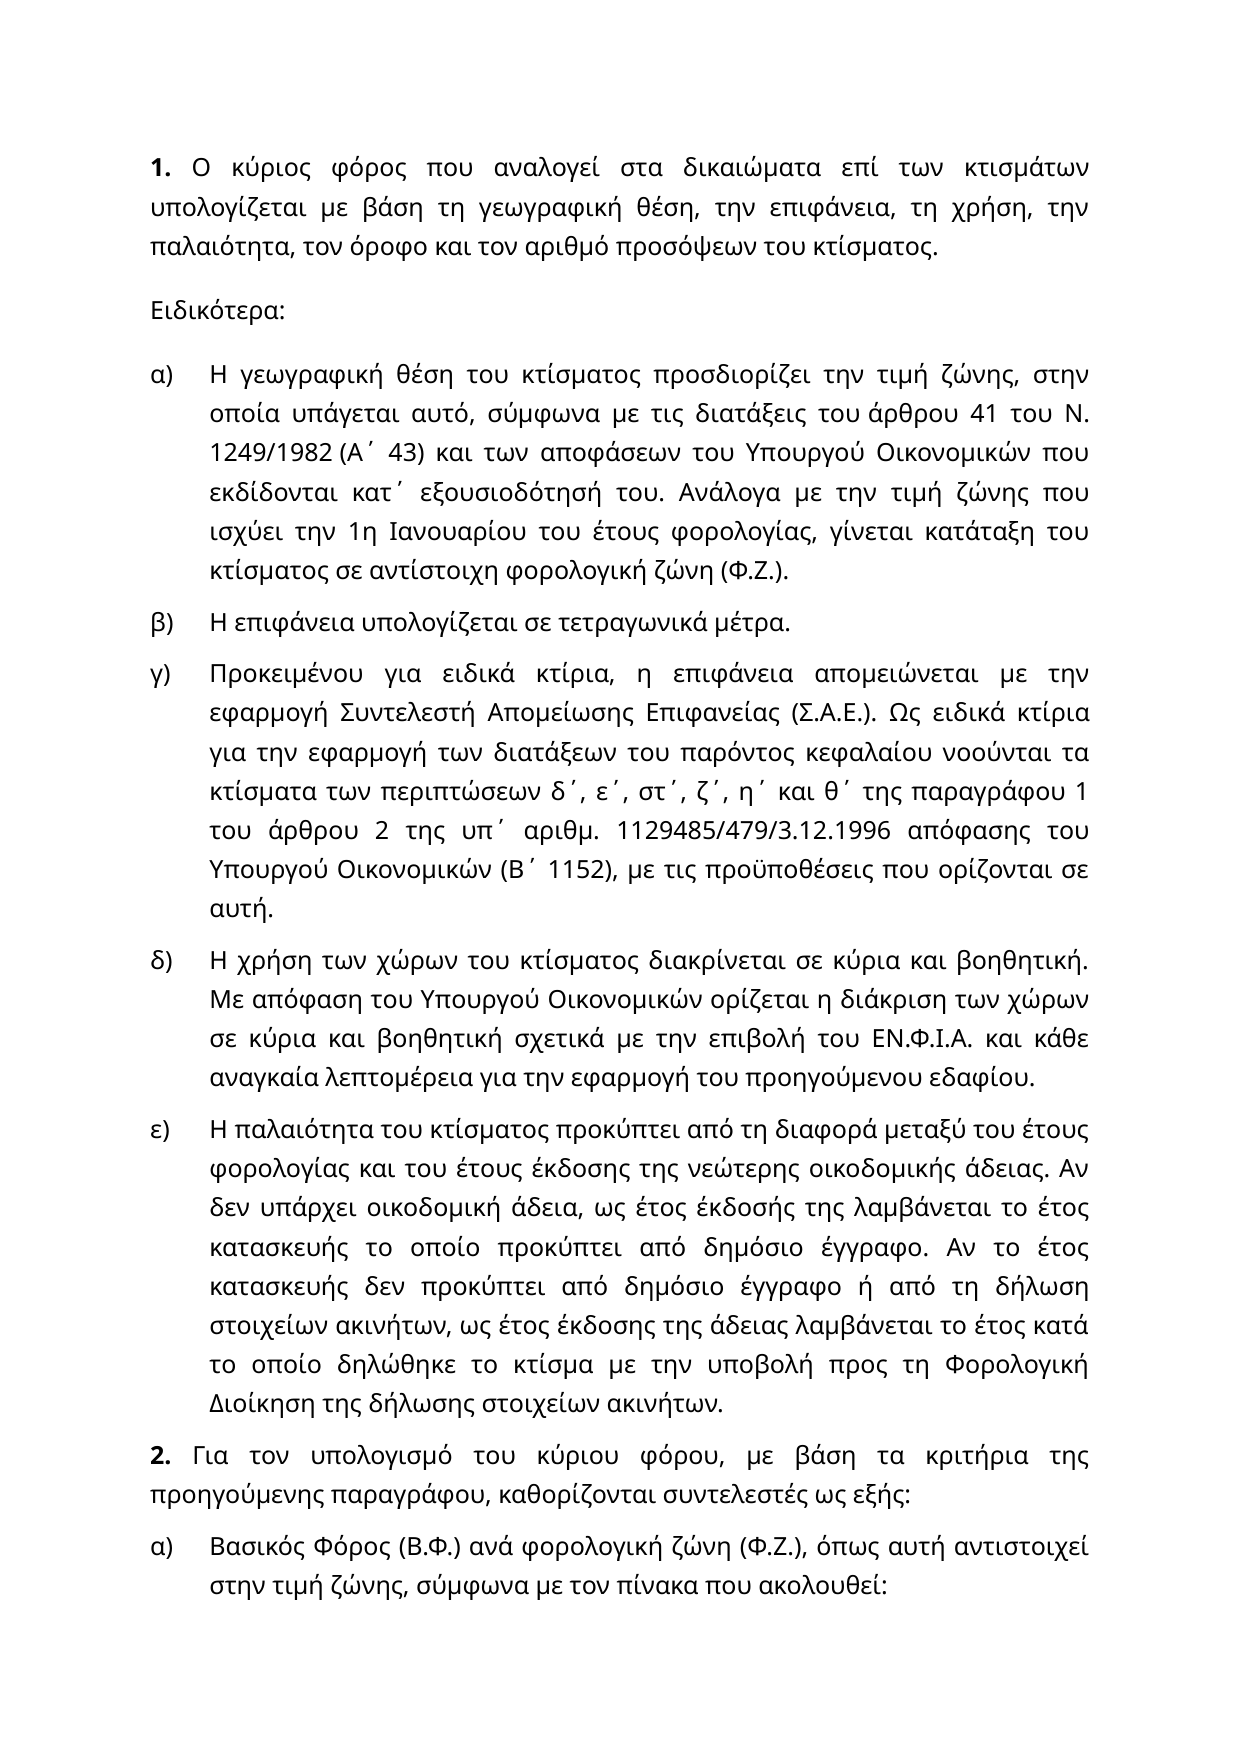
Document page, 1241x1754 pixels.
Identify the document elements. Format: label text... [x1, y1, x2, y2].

text 1. Ο κύριος φόρος που αναλογεί στα δικαιώματα επί των κτισμάτων υπολογίζεται με βάση τη γεωγραφική θέση, την επιφάνεια, τη χρήση, την παλαιότητα, τον όροφο και τον αριθμό προσόψεων του κτίσματος. [150, 150, 1090, 262]
list α) Βασικός Φόρος (Β.Φ.) ανά φορολογική ζώνη (Φ.Ζ.), όπως αυτή αντιστοιχεί στην τιμή ζώνης, σύμφωνα με τον πίνακα που ακολουθεί: [150, 1528, 1090, 1602]
list β) Η επιφάνεια υπολογίζεται σε τετραγωνικά μέτρα. [150, 604, 1090, 638]
list ε) Η παλαιότητα του κτίσματος προκύπτει από τη διαφορά μεταξύ του έτους φορολογίας και του έτους έκδοσης της νεώτερης οικοδομικής άδειας. Αν δεν υπάρχει οικοδομική άδεια, ως έτος έκδοσής της λαμβάνεται το έτος κατασκευής το οποίο προκύπτει από δημόσιο έγγραφο. Αν το έτος κατασκευής δεν προκύπτει από δημόσιο έγγραφο ή από τη δήλωση στοιχείων ακινήτων, ως έτος έκδοσης της άδειας λαμβάνεται το έτος κατά το οποίο δηλώθηκε το κτίσμα με την υποβολή προς τη Φορολογική Διοίκηση της δήλωσης στοιχείων ακινήτων. [150, 1112, 1090, 1420]
list δ) Η χρήση των χώρων του κτίσματος διακρίνεται σε κύρια και βοηθητική. Με απόφαση του Υπουργού Οικονομικών ορίζεται η διάκριση των χώρων σε κύρια και βοηθητική σχετικά με την επιβολή του ΕΝ.Φ.Ι.Α. και κάθε αναγκαία λεπτομέρεια για την εφαρμογή του προηγούμενου εδαφίου. [150, 942, 1090, 1094]
text 2. Για τον υπολογισμό του κύριου φόρου, με βάση τα κριτήρια της προηγούμενης παραγράφου, καθορίζονται συντελεστές ως εξής: [150, 1437, 1090, 1511]
text Ειδικότερα: [150, 292, 1090, 327]
list γ) Προκειμένου για ειδικά κτίρια, η επιφάνεια απομειώνεται με την εφαρμογή Συντελεστή Απομείωσης Επιφανείας (Σ.Α.Ε.). Ως ειδικά κτίρια για την εφαρμογή των διατάξεων του παρόντος κεφαλαίου νοούνται τα κτίσματα των περιπτώσεων δ΄, ε΄, στ΄, ζ΄, η΄ και θ΄ της παραγράφου 1 του άρθρου 2 της υπ΄ αριθμ. 1129485/479/3.12.1996 απόφασης του Υπουργού Οικονομικών (Β΄ 1152), με τις προϋποθέσεις που ορίζονται σε αυτή. [150, 656, 1090, 925]
list α) Η γεωγραφική θέση του κτίσματος προσδιορίζει την τιμή ζώνης, στην οποία υπάγεται αυτό, σύμφωνα με τις διατάξεις του άρθρου 41 του Ν. 1249/1982 (Α΄ 43) και των αποφάσεων του Υπουργού Οικονομικών που εκδίδονται κατ΄ εξουσιοδότησή του. Ανάλογα με την τιμή ζώνης που ισχύει την 1η Ιανουαρίου του έτους φορολογίας, γίνεται κατάταξη του κτίσματος σε αντίστοιχη φορολογική ζώνη (Φ.Ζ.). [150, 357, 1090, 587]
